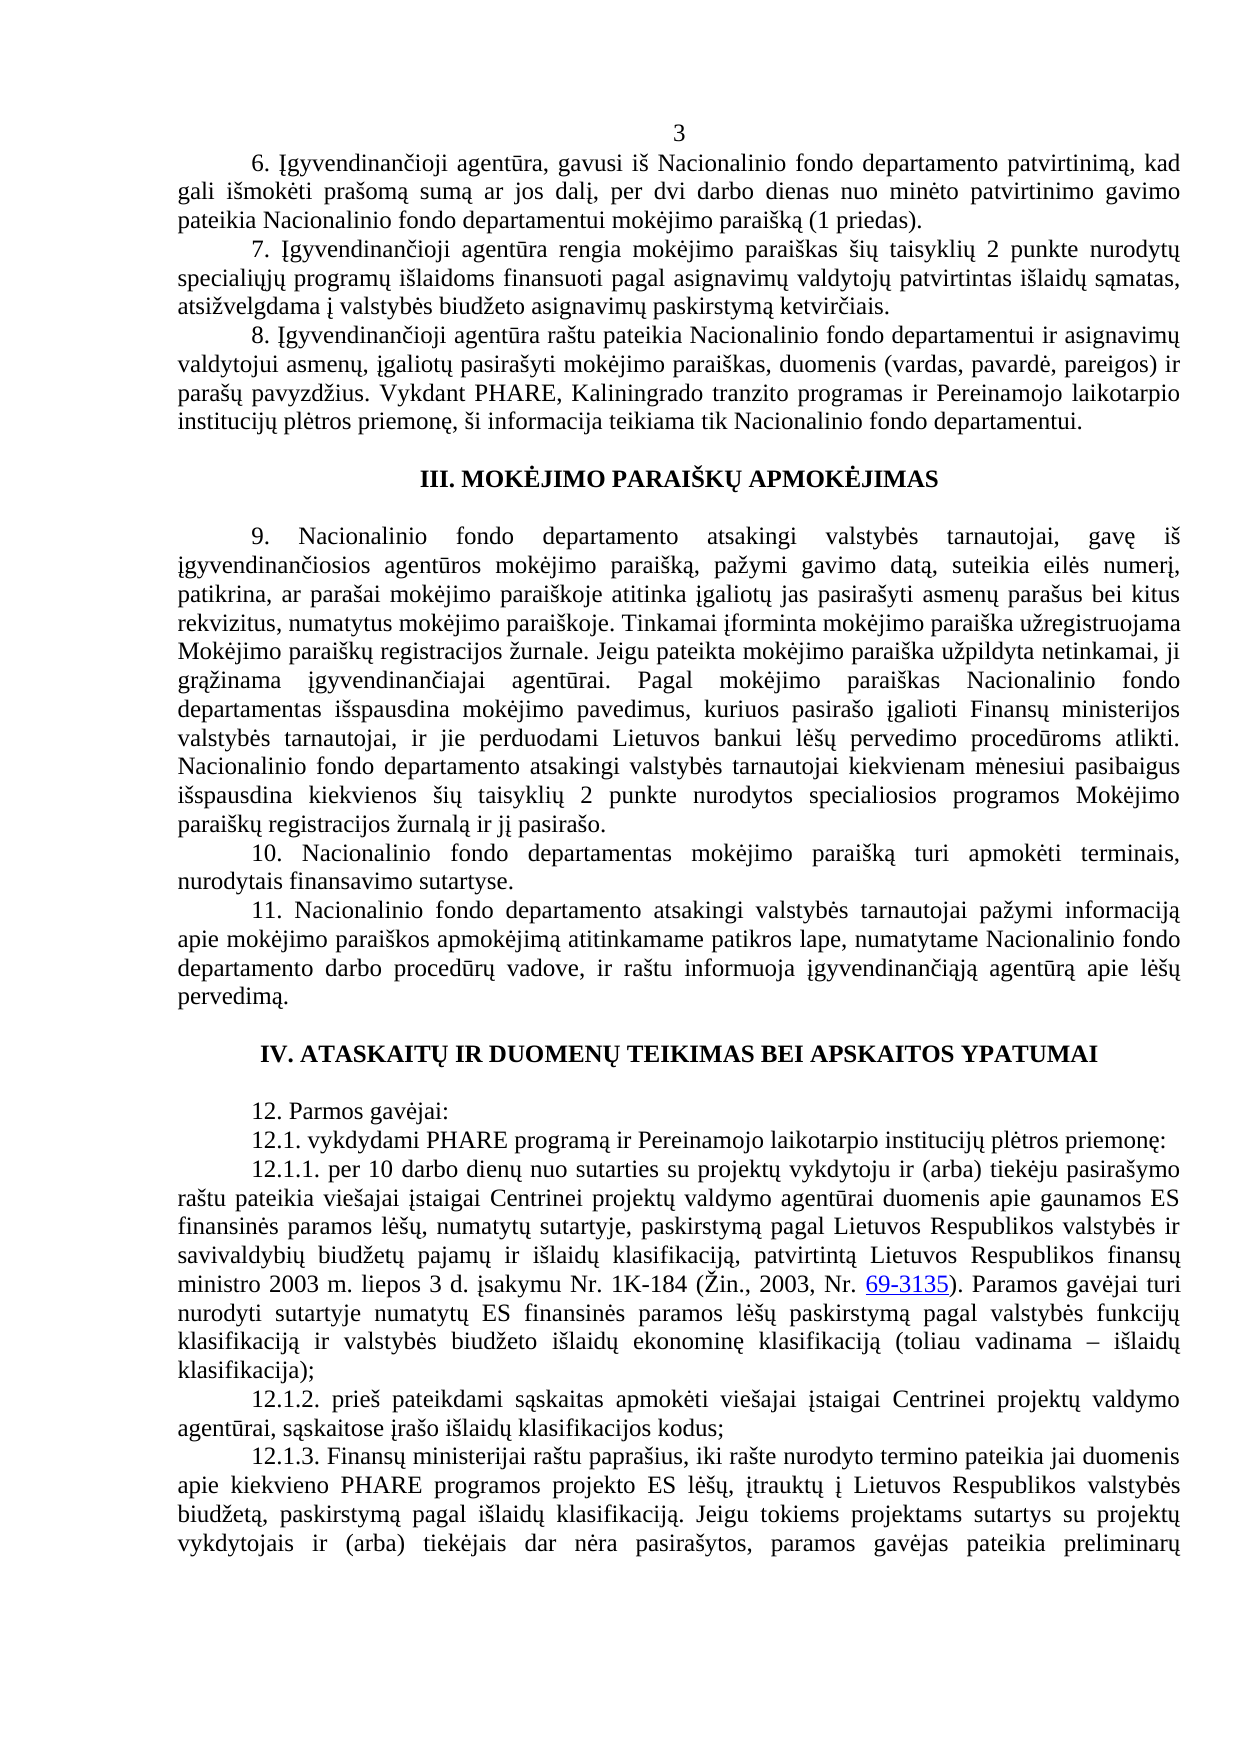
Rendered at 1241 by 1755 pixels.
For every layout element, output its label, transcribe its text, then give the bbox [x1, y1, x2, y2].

text 6. Įgyvendinančioji agentūra, gavusi iš Nacionalinio fondo departamento patvirtinimą, kad gali išmokėti prašomą sumą ar jos dalį, per dvi darbo dienas nuo minėto patvirtinimo gavimo pateikia Nacionalinio fondo departamentui mokėjimo paraišką (1 priedas). [177, 148, 1181, 234]
text 10. Nacionalinio fondo departamentas mokėjimo paraišką turi apmokėti terminais, nurodytais finansavimo sutartyse. [177, 838, 1181, 895]
text 12.1.2. prieš pateikdami sąskaitas apmokėti viešajai įstaigai Centrinei projektų valdymo agentūrai, sąskaitose įrašo išlaidų klasifikacijos kodus; [177, 1384, 1181, 1441]
text 8. Įgyvendinančioji agentūra raštu pateikia Nacionalinio fondo departamentui ir asignavimų valdytojui asmenų, įgaliotų pasirašyti mokėjimo paraiškas, duomenis (vardas, pavardė, pareigos) ir parašų pavyzdžius. Vykdant PHARE, Kaliningrado tranzito programas ir Pereinamojo laikotarpio institucijų plėtros priemonę, ši informacija teikiama tik Nacionalinio fondo departamentui. [177, 320, 1181, 435]
text 12.1.3. Finansų ministerijai raštu paprašius, iki rašte nurodyto termino pateikia jai duomenis apie kiekvieno PHARE programos projekto ES lėšų, įtrauktų į Lietuvos Respublikos valstybės biudžetą, paskirstymą pagal išlaidų klasifikaciją. Jeigu tokiems projektams sutartys su projektų vykdytojais ir (arba) tiekėjais dar nėra pasirašytos, paramos gavėjas pateikia preliminarų [177, 1441, 1181, 1556]
text 7. Įgyvendinančioji agentūra rengia mokėjimo paraiškas šių taisyklių 2 punkte nurodytų specialiųjų programų išlaidoms finansuoti pagal asignavimų valdytojų patvirtintas išlaidų sąmatas, atsižvelgdama į valstybės biudžeto asignavimų paskirstymą ketvirčiais. [177, 234, 1181, 320]
text IV. ATASKAITŲ IR DUOMENŲ TEIKIMAS BEI APSKAITOS YPATUMAI [177, 1039, 1181, 1068]
text 11. Nacionalinio fondo departamento atsakingi valstybės tarnautojai pažymi informaciją apie mokėjimo paraiškos apmokėjimą atitinkamame patikros lape, numatytame Nacionalinio fondo departamento darbo procedūrų vadove, ir raštu informuoja įgyvendinančiąją agentūrą apie lėšų pervedimą. [177, 895, 1181, 1010]
text 12.1.1. per 10 darbo dienų nuo sutarties su projektų vykdytoju ir (arba) tiekėju pasirašymo raštu pateikia viešajai įstaigai Centrinei projektų valdymo agentūrai duomenis apie gaunamos ES finansinės paramos lėšų, numatytų sutartyje, paskirstymą pagal Lietuvos Respublikos valstybės ir savivaldybių biudžetų pajamų ir išlaidų klasifikaciją, patvirtintą Lietuvos Respublikos finansų ministro 2003 m. liepos 3 d. įsakymu Nr. 1K-184 (Žin., 2003, Nr. 69-3135). Paramos gavėjai turi nurodyti sutartyje numatytų ES finansinės paramos lėšų paskirstymą pagal valstybės funkcijų klasifikaciją ir valstybės biudžeto išlaidų ekonominę klasifikaciją (toliau vadinama – išlaidų klasifikacija); [177, 1154, 1181, 1384]
text 12. Parmos gavėjai: [177, 1096, 1181, 1125]
text 9. Nacionalinio fondo departamento atsakingi valstybės tarnautojai, gavę iš įgyvendinančiosios agentūros mokėjimo paraišką, pažymi gavimo datą, suteikia eilės numerį, patikrina, ar parašai mokėjimo paraiškoje atitinka įgaliotų jas pasirašyti asmenų parašus bei kitus rekvizitus, numatytus mokėjimo paraiškoje. Tinkamai įforminta mokėjimo paraiška užregistruojama Mokėjimo paraiškų registracijos žurnale. Jeigu pateikta mokėjimo paraiška užpildyta netinkamai, ji grąžinama įgyvendinančiajai agentūrai. Pagal mokėjimo paraiškas Nacionalinio fondo departamentas išspausdina mokėjimo pavedimus, kuriuos pasirašo įgalioti Finansų ministerijos valstybės tarnautojai, ir jie perduodami Lietuvos bankui lėšų pervedimo procedūroms atlikti. Nacionalinio fondo departamento atsakingi valstybės tarnautojai kiekvienam mėnesiui pasibaigus išspausdina kiekvienos šių taisyklių 2 punkte nurodytos specialiosios programos Mokėjimo paraiškų registracijos žurnalą ir jį pasirašo. [177, 521, 1181, 838]
text III. MOKĖJIMO PARAIŠKŲ APMOKĖJIMAS [177, 464, 1181, 493]
text 12.1. vykdydami PHARE programą ir Pereinamojo laikotarpio institucijų plėtros priemonę: [177, 1125, 1181, 1154]
